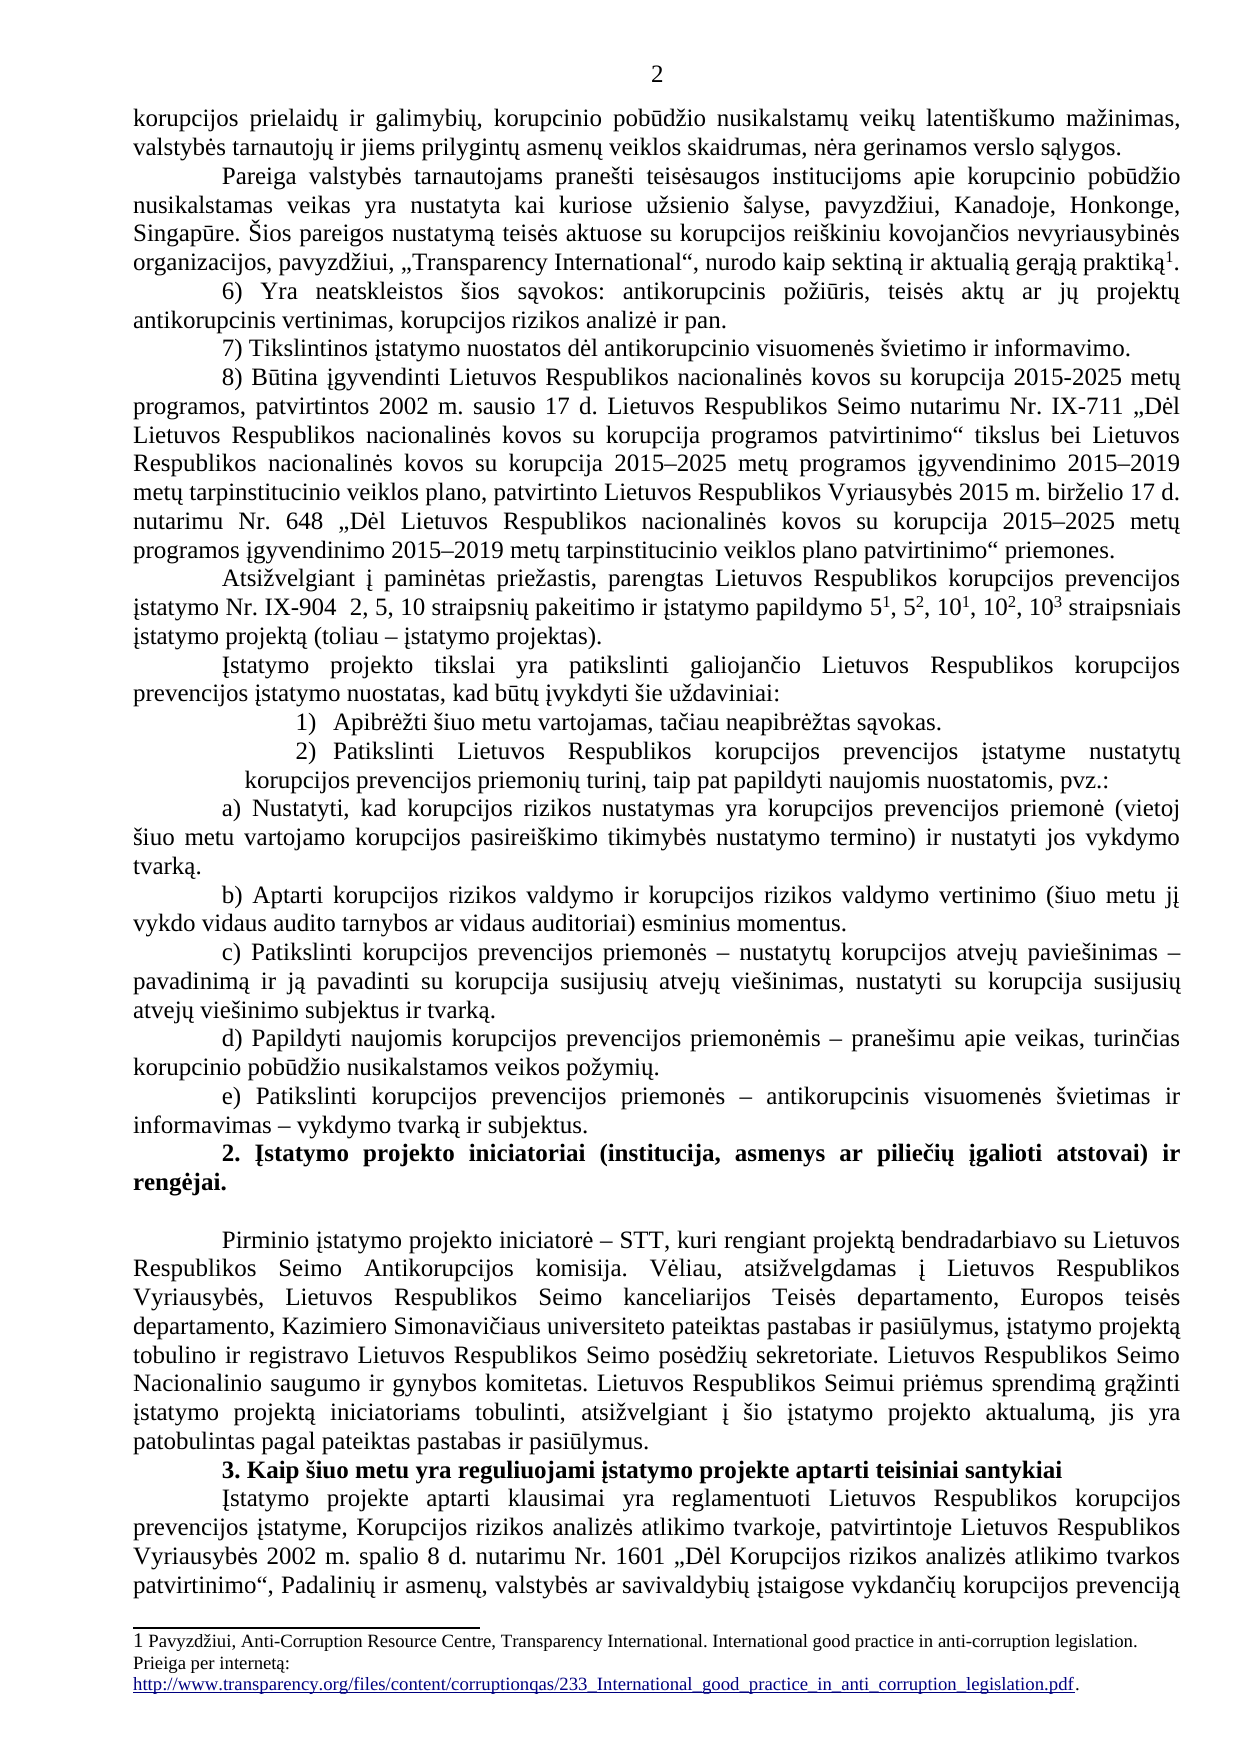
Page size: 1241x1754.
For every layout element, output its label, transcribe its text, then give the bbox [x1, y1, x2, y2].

text e) Patikslinti korupcijos prevencijos priemonės – antikorupcinis visuomenės švietimas ir informavimas – vykdymo tvarką ir subjektus. [133, 1081, 1181, 1138]
text Atsižvelgiant į paminėtas priežastis, parengtas Lietuvos Respublikos korupcijos prevencijos įstatymo Nr. IX-904 2, 5, 10 straipsnių pakeitimo ir įstatymo papildymo 51, 52, 101, 102, 103 straipsniais įstatymo projektą (toliau – įstatymo projektas). [133, 563, 1181, 650]
text 3. Kaip šiuo metu yra reguliuojami įstatymo projekte aptarti teisiniai santykiai [133, 1455, 1181, 1483]
text b) Aptarti korupcijos rizikos valdymo ir korupcijos rizikos valdymo vertinimo (šiuo metu jį vykdo vidaus audito tarnybos ar vidaus auditoriai) esminius momentus. [133, 880, 1181, 937]
text a) Nustatyti, kad korupcijos rizikos nustatymas yra korupcijos prevencijos priemonė (vietoj šiuo metu vartojamo korupcijos pasireiškimo tikimybės nustatymo termino) ir nustatyti jos vykdymo tvarką. [133, 793, 1181, 880]
text c) Patikslinti korupcijos prevencijos priemonės – nustatytų korupcijos atvejų paviešinimas – pavadinimą ir ją pavadinti su korupcija susijusių atvejų viešinimas, nustatyti su korupcija susijusių atvejų viešinimo subjektus ir tvarką. [133, 937, 1181, 1023]
subtitle Pirminio įstatymo projekto iniciatorė – STT, kuri rengiant projektą bendradarbiavo su Lietuvos Respublikos Seimo Antikorupcijos komisija. Vėliau, atsižvelgdamas į Lietuvos Respublikos Vyriausybės, Lietuvos Respublikos Seimo kanceliarijos Teisės departamento, Europos teisės departamento, Kazimiero Simonavičiaus universiteto pateiktas pastabas ir pasiūlymus, įstatymo projektą tobulino ir registravo Lietuvos Respublikos Seimo posėdžių sekretoriate. Lietuvos Respublikos Seimo Nacionalinio saugumo ir gynybos komitetas. Lietuvos Respublikos Seimui priėmus sprendimą grąžinti įstatymo projektą iniciatoriams tobulinti, atsižvelgiant į šio įstatymo projekto aktualumą, jis yra patobulintas pagal pateiktas pastabas ir pasiūlymus. [133, 1225, 1181, 1455]
text d) Papildyti naujomis korupcijos prevencijos priemonėmis – pranešimu apie veikas, turinčias korupcinio pobūdžio nusikalstamos veikos požymių. [133, 1023, 1181, 1081]
text 8) Būtina įgyvendinti Lietuvos Respublikos nacionalinės kovos su korupcija 2015-2025 metų programos, patvirtintos 2002 m. sausio 17 d. Lietuvos Respublikos Seimo nutarimu Nr. IX-711 „Dėl Lietuvos Respublikos nacionalinės kovos su korupcija programos patvirtinimo“ tikslus bei Lietuvos Respublikos nacionalinės kovos su korupcija 2015–2025 metų programos įgyvendinimo 2015–2019 metų tarpinstitucinio veiklos plano, patvirtinto Lietuvos Respublikos Vyriausybės 2015 m. birželio 17 d. nutarimu Nr. 648 „Dėl Lietuvos Respublikos nacionalinės kovos su korupcija 2015–2025 metų programos įgyvendinimo 2015–2019 metų tarpinstitucinio veiklos plano patvirtinimo“ priemones. [133, 362, 1181, 563]
text 7) Tikslintinos įstatymo nuostatos dėl antikorupcinio visuomenės švietimo ir informavimo. [133, 333, 1181, 362]
text Pavyzdžiui, Anti-Corruption Resource Centre, Transparency International. International good practice in anti-corruption legislation. Prieiga per internetą: http://www.transparency.org/files/content/corruptionqas/233_International_good_practice_in_anti_corruption_legislation.pdf. [133, 1628, 1181, 1695]
text Įstatymo projekto tikslai yra patikslinti galiojančio Lietuvos Respublikos korupcijos prevencijos įstatymo nuostatas, kad būtų įvykdyti šie uždaviniai: [133, 650, 1181, 707]
list Apibrėžti šiuo metu vartojamas, tačiau neapibrėžtas sąvokas. [207, 707, 1181, 736]
text korupcijos prielaidų ir galimybių, korupcinio pobūdžio nusikalstamų veikų latentiškumo mažinimas, valstybės tarnautojų ir jiems prilygintų asmenų veiklos skaidrumas, nėra gerinamos verslo sąlygos. [133, 103, 1181, 161]
text Pareiga valstybės tarnautojams pranešti teisėsaugos institucijoms apie korupcinio pobūdžio nusikalstamas veikas yra nustatyta kai kuriose užsienio šalyse, pavyzdžiui, Kanadoje, Honkonge, Singapūre. Šios pareigos nustatymą teisės aktuose su korupcijos reiškiniu kovojančios nevyriausybinės organizacijos, pavyzdžiui, „Transparency International“, nurodo kaip sektiną ir aktualią gerąją praktiką. [133, 161, 1181, 276]
text Įstatymo projekte aptarti klausimai yra reglamentuoti Lietuvos Respublikos korupcijos prevencijos įstatyme, Korupcijos rizikos analizės atlikimo tvarkoje, patvirtintoje Lietuvos Respublikos Vyriausybės 2002 m. spalio 8 d. nutarimu Nr. 1601 „Dėl Korupcijos rizikos analizės atlikimo tvarkos patvirtinimo“, Padalinių ir asmenų, valstybės ar savivaldybių įstaigose vykdančių korupcijos prevenciją [133, 1483, 1181, 1598]
text 6) Yra neatskleistos šios sąvokos: antikorupcinis požiūris, teisės aktų ar jų projektų antikorupcinis vertinimas, korupcijos rizikos analizė ir pan. [133, 276, 1181, 333]
text 2. Įstatymo projekto iniciatoriai (institucija, asmenys ar piliečių įgalioti atstovai) ir rengėjai. [133, 1138, 1181, 1196]
list Patikslinti Lietuvos Respublikos korupcijos prevencijos įstatyme nustatytų korupcijos prevencijos priemonių turinį, taip pat papildyti naujomis nuostatomis, pvz.: [207, 736, 1181, 793]
